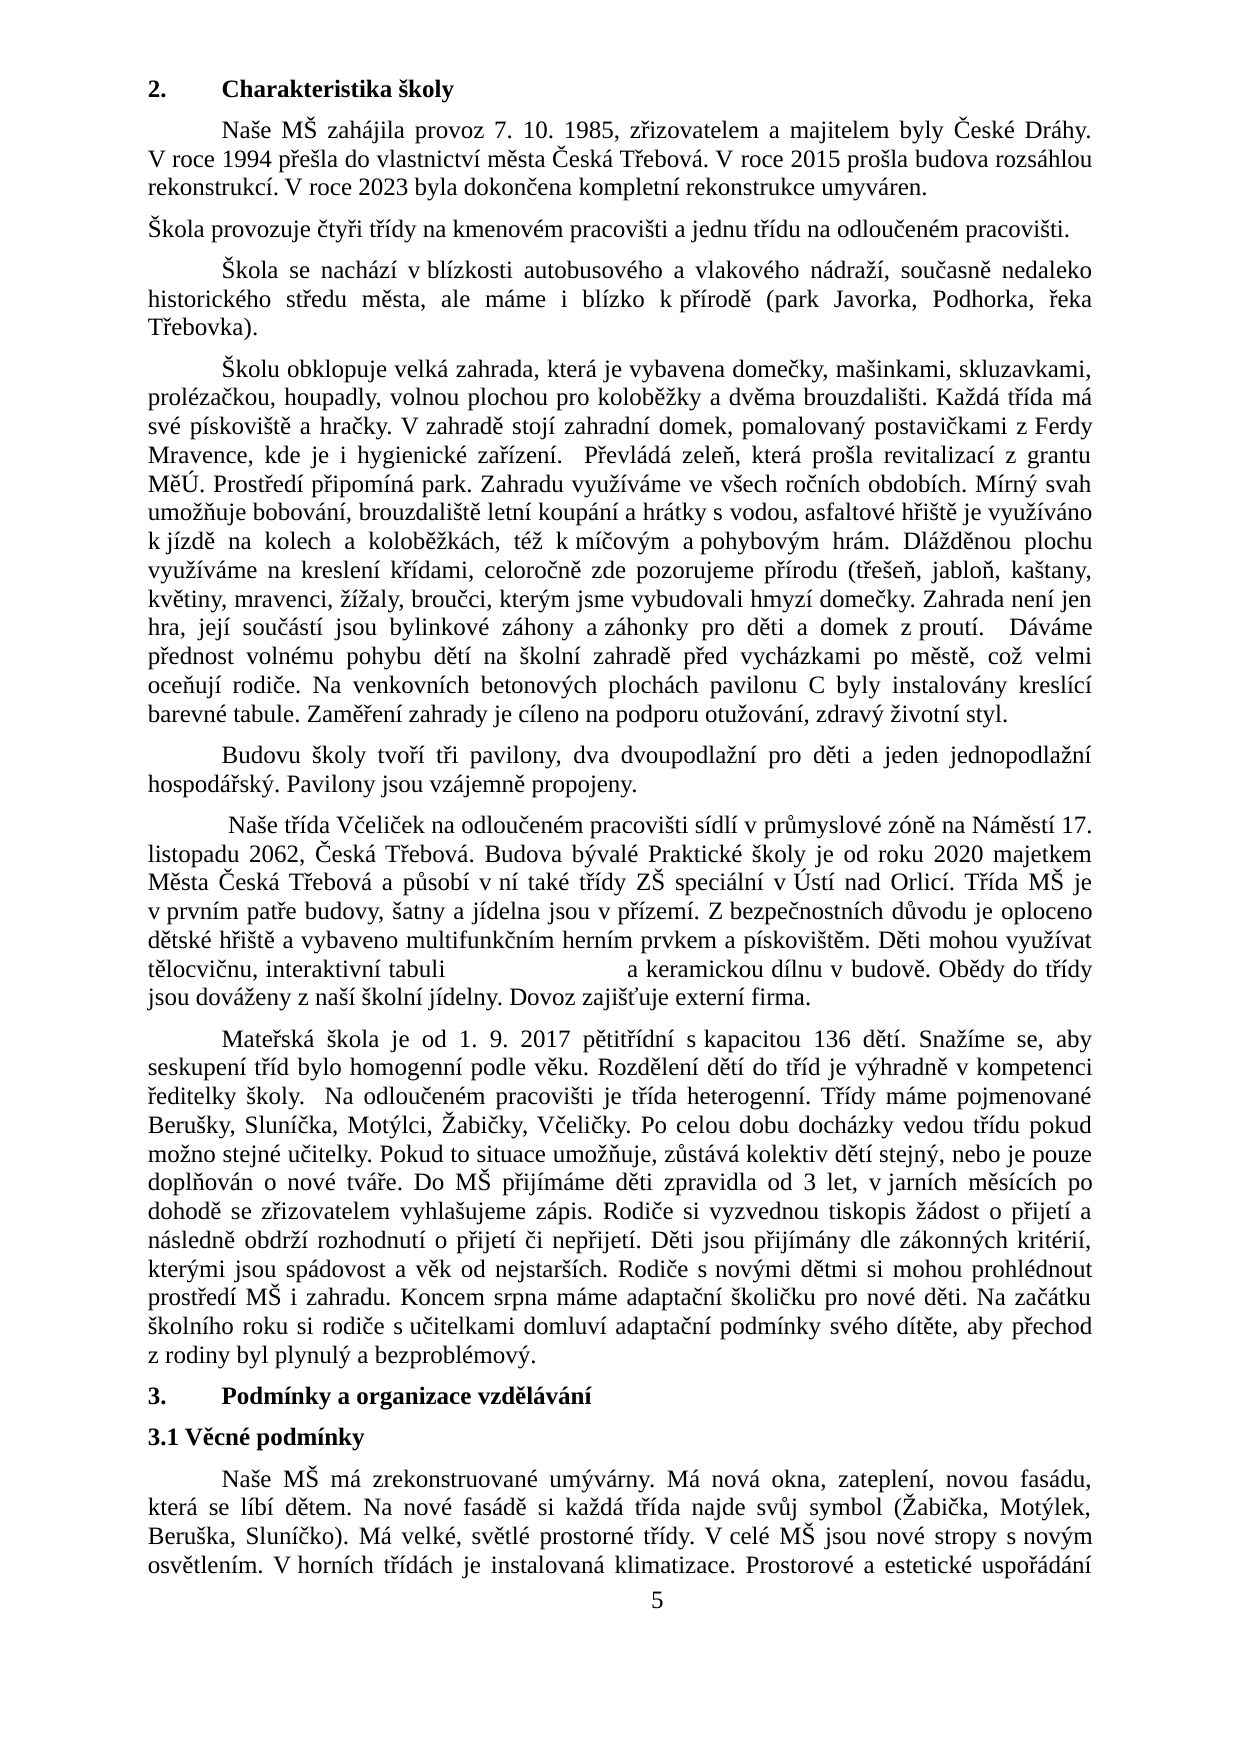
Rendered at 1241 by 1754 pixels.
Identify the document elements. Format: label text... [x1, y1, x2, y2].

text Naše třída Včeliček na odloučeném pracovišti sídlí v průmyslové zóně na Náměstí 17. listopadu 2062, Česká Třebová. Budova bývalé Praktické školy je od roku 2020 majetkem Města Česká Třebová a působí v ní také třídy ZŠ speciální v Ústí nad Orlicí. Třída MŠ je v prvním patře budovy, šatny a jídelna jsou v přízemí. Z bezpečnostních důvodu je oploceno dětské hřiště a vybaveno multifunkčním herním prvkem a pískovištěm. Děti mohou využívat tělocvičnu, interaktivní tabuli a keramickou dílnu v budově. Obědy do třídy jsou dováženy z naší školní jídelny. Dovoz zajišťuje externí firma. [148, 810, 1093, 1011]
text Mateřská škola je od 1. 9. 2017 pětitřídní s kapacitou 136 dětí. Snažíme se, aby seskupení tříd bylo homogenní podle věku. Rozdělení dětí do tříd je výhradně v kompetenci ředitelky školy. Na odloučeném pracovišti je třída heterogenní. Třídy máme pojmenované Berušky, Sluníčka, Motýlci, Žabičky, Včeličky. Po celou dobu docházky vedou třídu pokud možno stejné učitelky. Pokud to situace umožňuje, zůstává kolektiv dětí stejný, nebo je pouze doplňován o nové tváře. Do MŠ přijímáme děti zpravidla od 3 let, v jarních měsících po dohodě se zřizovatelem vyhlašujeme zápis. Rodiče si vyzvednou tiskopis žádost o přijetí a následně obdrží rozhodnutí o přijetí či nepřijetí. Děti jsou přijímány dle zákonných kritérií, kterými jsou spádovost a věk od nejstarších. Rodiče s novými dětmi si mohou prohlédnout prostředí MŠ i zahradu. Koncem srpna máme adaptační školičku pro nové děti. Na začátku školního roku si rodiče s učitelkami domluví adaptační podmínky svého dítěte, aby přechod z rodiny byl plynulý a bezproblémový. [148, 1024, 1093, 1369]
text Budovu školy tvoří tři pavilony, dva dvoupodlažní pro děti a jeden jednopodlažní hospodářský. Pavilony jsou vzájemně propojeny. [148, 740, 1093, 797]
text Naše MŠ má zrekonstruované umývárny. Má nová okna, zateplení, novou fasádu, která se líbí dětem. Na nové fasádě si každá třída najde svůj symbol (Žabička, Motýlek, Beruška, Sluníčko). Má velké, světlé prostorné třídy. V celé MŠ jsou nové stropy s novým osvětlením. V horních třídách je instalovaná klimatizace. Prostorové a estetické uspořádání [148, 1464, 1093, 1579]
text Školu obklopuje velká zahrada, která je vybavena domečky, mašinkami, skluzavkami, prolézačkou, houpadly, volnou plochou pro koloběžky a dvěma brouzdališti. Každá třída má své pískoviště a hračky. V zahradě stojí zahradní domek, pomalovaný postavičkami z Ferdy Mravence, kde je i hygienické zařízení. Převládá zeleň, která prošla revitalizací z grantu MěÚ. Prostředí připomíná park. Zahradu využíváme ve všech ročních obdobích. Mírný svah umožňuje bobování, brouzdaliště letní koupání a hrátky s vodou, asfaltové hřiště je využíváno k jízdě na kolech a koloběžkách, též k míčovým a pohybovým hrám. Dlážděnou plochu využíváme na kreslení křídami, celoročně zde pozorujeme přírodu (třešeň, jabloň, kaštany, květiny, mravenci, žížaly, broučci, kterým jsme vybudovali hmyzí domečky. Zahrada není jen hra, její součástí jsou bylinkové záhony a záhonky pro děti a domek z proutí. Dáváme přednost volnému pohybu dětí na školní zahradě před vycházkami po městě, což velmi oceňují rodiče. Na venkovních betonových plochách pavilonu C byly instalovány kreslící barevné tabule. Zaměření zahrady je cíleno na podporu otužování, zdravý životní styl. [148, 354, 1093, 727]
list Podmínky a organizace vzdělávání [148, 1381, 1004, 1410]
text Škola se nachází v blízkosti autobusového a vlakového nádraží, současně nedaleko historického středu města, ale máme i blízko k přírodě (park Javorka, Podhorka, řeka Třebovka). [148, 255, 1093, 341]
text Naše MŠ zahájila provoz 7. 10. 1985, zřizovatelem a majitelem byly České Dráhy. V roce 1994 přešla do vlastnictví města Česká Třebová. V roce 2015 prošla budova rozsáhlou rekonstrukcí. V roce 2023 byla dokončena kompletní rekonstrukce umyváren. [148, 115, 1093, 201]
list Charakteristika školy [148, 74, 1004, 102]
subtitle 3.1 Věcné podmínky [148, 1422, 1004, 1451]
text Škola provozuje čtyři třídy na kmenovém pracovišti a jednu třídu na odloučeném pracovišti. [148, 214, 1093, 242]
